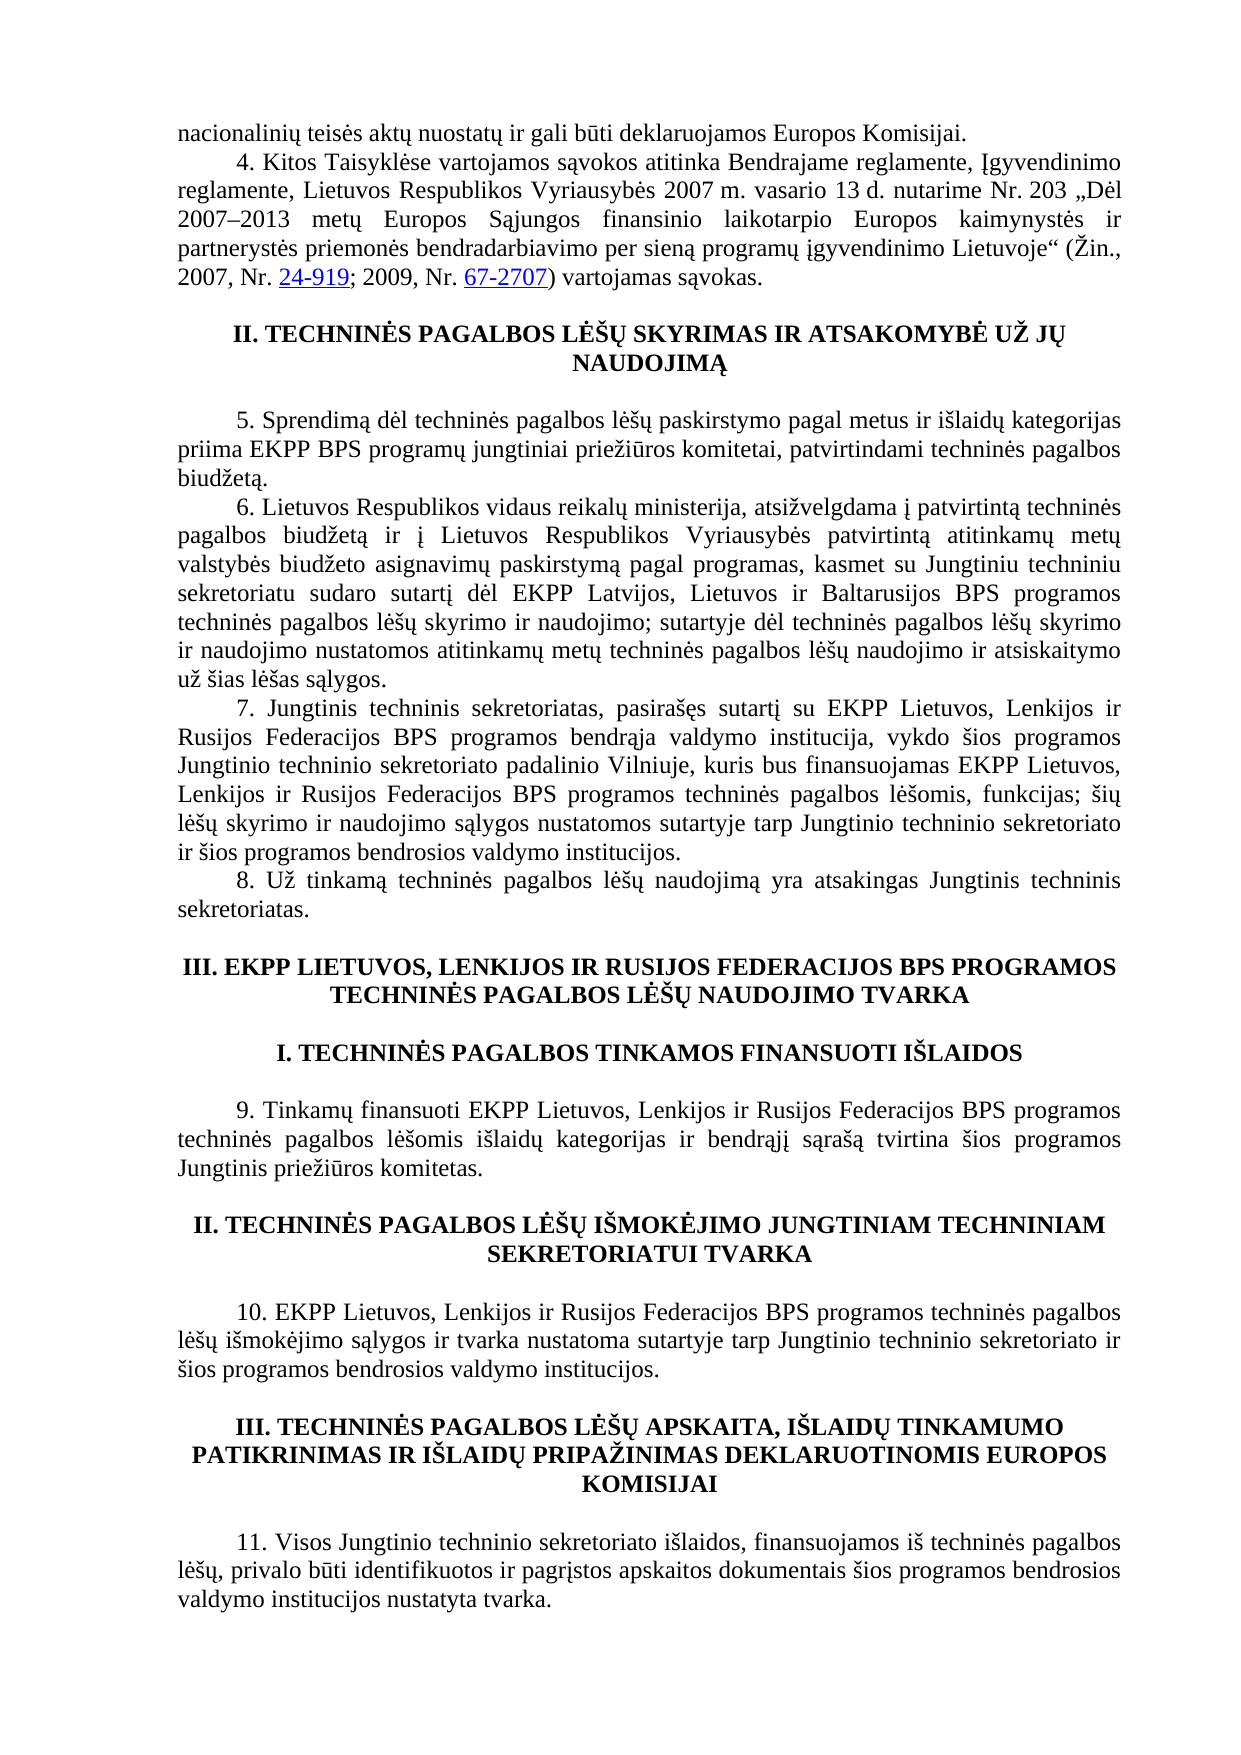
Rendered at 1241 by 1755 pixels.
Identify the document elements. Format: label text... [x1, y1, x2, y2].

text 10. EKPP Lietuvos, Lenkijos ir Rusijos Federacijos BPS programos techninės pagalbos lėšų išmokėjimo sąlygos ir tvarka nustatoma sutartyje tarp Jungtinio techninio sekretoriato ir šios programos bendrosios valdymo institucijos. [177, 1297, 1122, 1383]
text I. TECHNINĖS PAGALBOS Tinkamos finansuoti išlaidos [177, 1038, 1122, 1067]
text 4. Kitos Taisyklėse vartojamos sąvokos atitinka Bendrajame reglamente, Įgyvendinimo reglamente, Lietuvos Respublikos Vyriausybės 2007 m. vasario 13 d. nutarime Nr. 203 „Dėl 2007–2013 metų Europos Sąjungos finansinio laikotarpio Europos kaimynystės ir partnerystės priemonės bendradarbiavimo per sieną programų įgyvendinimo Lietuvoje“ (Žin., 2007, Nr. 24-919; 2009, Nr. 67-2707) vartojamas sąvokas. [177, 147, 1122, 291]
text 7. Jungtinis techninis sekretoriatas, pasirašęs sutartį su EKPP Lietuvos, Lenkijos ir Rusijos Federacijos BPS programos bendrąja valdymo institucija, vykdo šios programos Jungtinio techninio sekretoriato padalinio Vilniuje, kuris bus finansuojamas EKPP Lietuvos, Lenkijos ir Rusijos Federacijos BPS programos techninės pagalbos lėšomis, funkcijas; šių lėšų skyrimo ir naudojimo sąlygos nustatomos sutartyje tarp Jungtinio techninio sekretoriato ir šios programos bendrosios valdymo institucijos. [177, 693, 1122, 866]
text II. techninės pagalbos lėšų skyrimas ir atsakomybė už JŲ naudojimą [177, 319, 1122, 377]
text 6. Lietuvos Respublikos vidaus reikalų ministerija, atsižvelgdama į patvirtintą techninės pagalbos biudžetą ir į Lietuvos Respublikos Vyriausybės patvirtintą atitinkamų metų valstybės biudžeto asignavimų paskirstymą pagal programas, kasmet su Jungtiniu techniniu sekretoriatu sudaro sutartį dėl EKPP Latvijos, Lietuvos ir Baltarusijos BPS programos techninės pagalbos lėšų skyrimo ir naudojimo; sutartyje dėl techninės pagalbos lėšų skyrimo ir naudojimo nustatomos atitinkamų metų techninės pagalbos lėšų naudojimo ir atsiskaitymo už šias lėšas sąlygos. [177, 492, 1122, 693]
text II. Techninės paGALBOS lėšų išmokėjimo JUNGTINIAM TECHNINIAM SEKRETORIATUI tvarka [177, 1211, 1122, 1268]
text III. EKPP Lietuvos, lenkijos ir rusijos federacijos BPS programos techninės pagalbos lėšų naudojimo tvarka [177, 952, 1122, 1009]
text III. Techninės pagalbos lėšų apskaita, išlaidų tinkamumo patikrinimas IR IŠLAIDŲ PRIPAŽINIMAS DEKLARUOTINOMIS EUROPOS KOMISIJAI [177, 1412, 1122, 1498]
text 5. Sprendimą dėl techninės pagalbos lėšų paskirstymo pagal metus ir išlaidų kategorijas priima EKPP BPS programų jungtiniai priežiūros komitetai, patvirtindami techninės pagalbos biudžetą. [177, 406, 1122, 492]
text 9. Tinkamų finansuoti EKPP Lietuvos, Lenkijos ir Rusijos Federacijos BPS programos techninės pagalbos lėšomis išlaidų kategorijas ir bendrąjį sąrašą tvirtina šios programos Jungtinis priežiūros komitetas. [177, 1096, 1122, 1182]
text 11. Visos Jungtinio techninio sekretoriato išlaidos, finansuojamos iš techninės pagalbos lėšų, privalo būti identifikuotos ir pagrįstos apskaitos dokumentais šios programos bendrosios valdymo institucijos nustatyta tvarka. [177, 1527, 1122, 1613]
text nacionalinių teisės aktų nuostatų ir gali būti deklaruojamos Europos Komisijai. [177, 118, 1122, 147]
text 8. Už tinkamą techninės pagalbos lėšų naudojimą yra atsakingas Jungtinis techninis sekretoriatas. [177, 866, 1122, 923]
